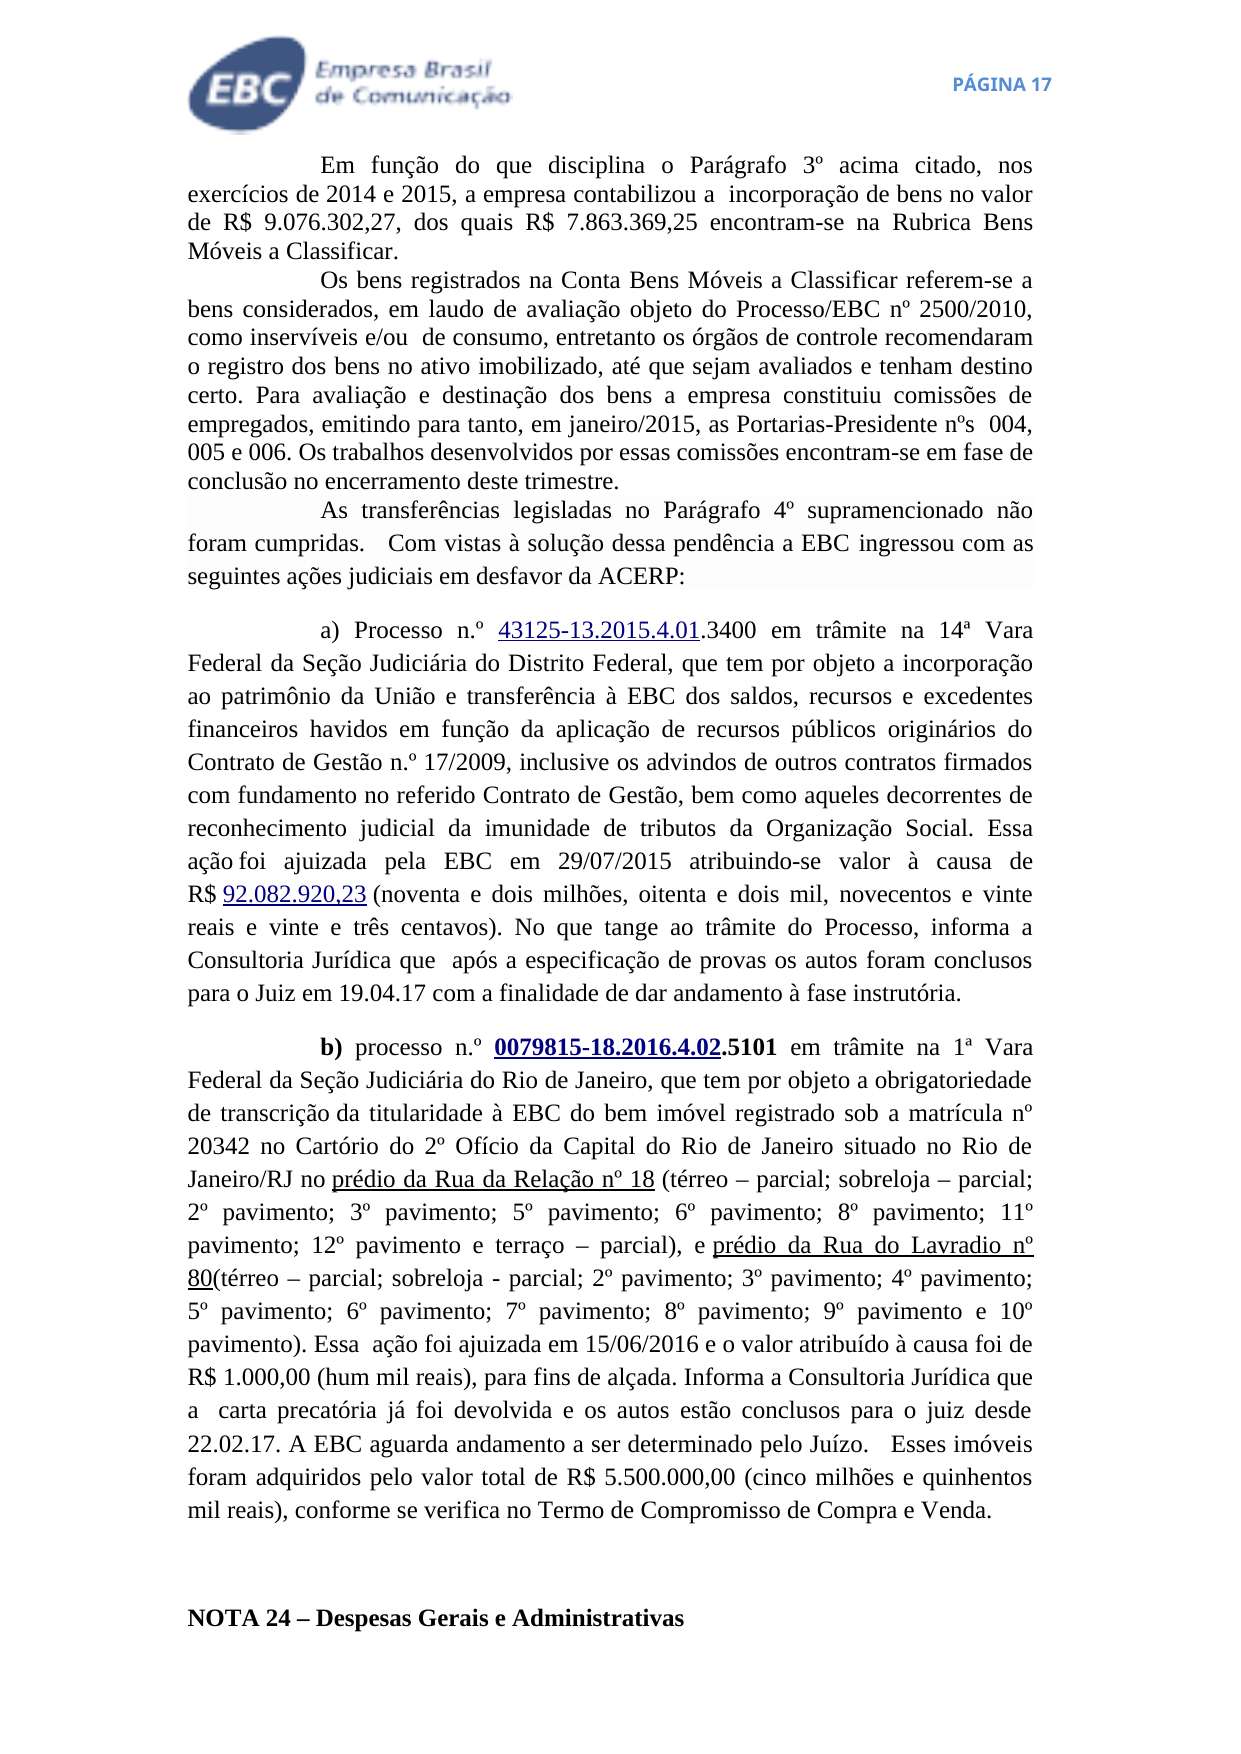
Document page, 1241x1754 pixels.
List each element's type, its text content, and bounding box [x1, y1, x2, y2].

text a) Processo n.º 43125-13.2015.4.01.3400 em trâmite na 14ª Vara Federal da Seção Judiciária do Distrito Federal, que tem por objeto a incorporação ao patrimônio da União e transferência à EBC dos saldos, recursos e excedentes financeiros havidos em função da aplicação de recursos públicos originários do Contrato de Gestão n.º 17/2009, inclusive os advindos de outros contratos firmados com fundamento no referido Contrato de Gestão, bem como aqueles decorrentes de reconhecimento judicial da imunidade de tributos da Organização Social. Essa ação foi ajuizada pela EBC em 29/07/2015 atribuindo-se valor à causa de R$ 92.082.920,23 (noventa e dois milhões, oitenta e dois mil, novecentos e vinte reais e vinte e três centavos). No que tange ao trâmite do Processo, informa a Consultoria Jurídica que após a especificação de provas os autos foram conclusos para o Juiz em 19.04.17 com a finalidade de dar andamento à fase instrutória. [187, 615, 1034, 1007]
text Os bens registrados na Conta Bens Móveis a Classificar referem-se a bens considerados, em laudo de avaliação objeto do Processo/EBC nº 2500/2010, como inservíveis e/ou de consumo, entretanto os órgãos de controle recomendaram o registro dos bens no ativo imobilizado, até que sejam avaliados e tenham destino certo. Para avaliação e destinação dos bens a empresa constituiu comissões de empregados, emitindo para tanto, em janeiro/2015, as Portarias-Presidente nºs 004, 005 e 006. Os trabalhos desenvolvidos por essas comissões encontram-se em fase de conclusão no encerramento deste trimestre. [187, 265, 1034, 495]
text As transferências legisladas no Parágrafo 4º supramencionado não foram cumpridas. Com vistas à solução dessa pendência a EBC ingressou com as seguintes ações judiciais em desfavor da ACERP: [187, 495, 1034, 590]
text b) processo n.º 0079815-18.2016.4.02.5101 em trâmite na 1ª Vara Federal da Seção Judiciária do Rio de Janeiro, que tem por objeto a obrigatoriedade de transcrição da titularidade à EBC do bem imóvel registrado sob a matrícula nº 20342 no Cartório do 2º Ofício da Capital do Rio de Janeiro situado no Rio de Janeiro/RJ no prédio da Rua da Relação nº 18 (térreo – parcial; sobreloja – parcial; 2º pavimento; 3º pavimento; 5º pavimento; 6º pavimento; 8º pavimento; 11º pavimento; 12º pavimento e terraço – parcial), e prédio da Rua do Lavradio nº 80(térreo – parcial; sobreloja - parcial; 2º pavimento; 3º pavimento; 4º pavimento; 5º pavimento; 6º pavimento; 7º pavimento; 8º pavimento; 9º pavimento e 10º pavimento). Essa ação foi ajuizada em 15/06/2016 e o valor atribuído à causa foi de R$ 1.000,00 (hum mil reais), para fins de alçada. Informa a Consultoria Jurídica que a carta precatória já foi devolvida e os autos estão conclusos para o juiz desde 22.02.17. A EBC aguarda andamento a ser determinado pelo Juízo. Esses imóveis foram adquiridos pelo valor total de R$ 5.500.000,00 (cinco milhões e quinhentos mil reais), conforme se verifica no Termo de Compromisso de Compra e Venda. [187, 1032, 1034, 1524]
text NOTA 24 – Despesas Gerais e Administrativas [187, 1603, 1034, 1631]
text Em função do que disciplina o Parágrafo 3º acima citado, nos exercícios de 2014 e 2015, a empresa contabilizou a incorporação de bens no valor de R$ 9.076.302,27, dos quais R$ 7.863.369,25 encontram-se na Rubrica Bens Móveis a Classificar. [187, 150, 1034, 265]
